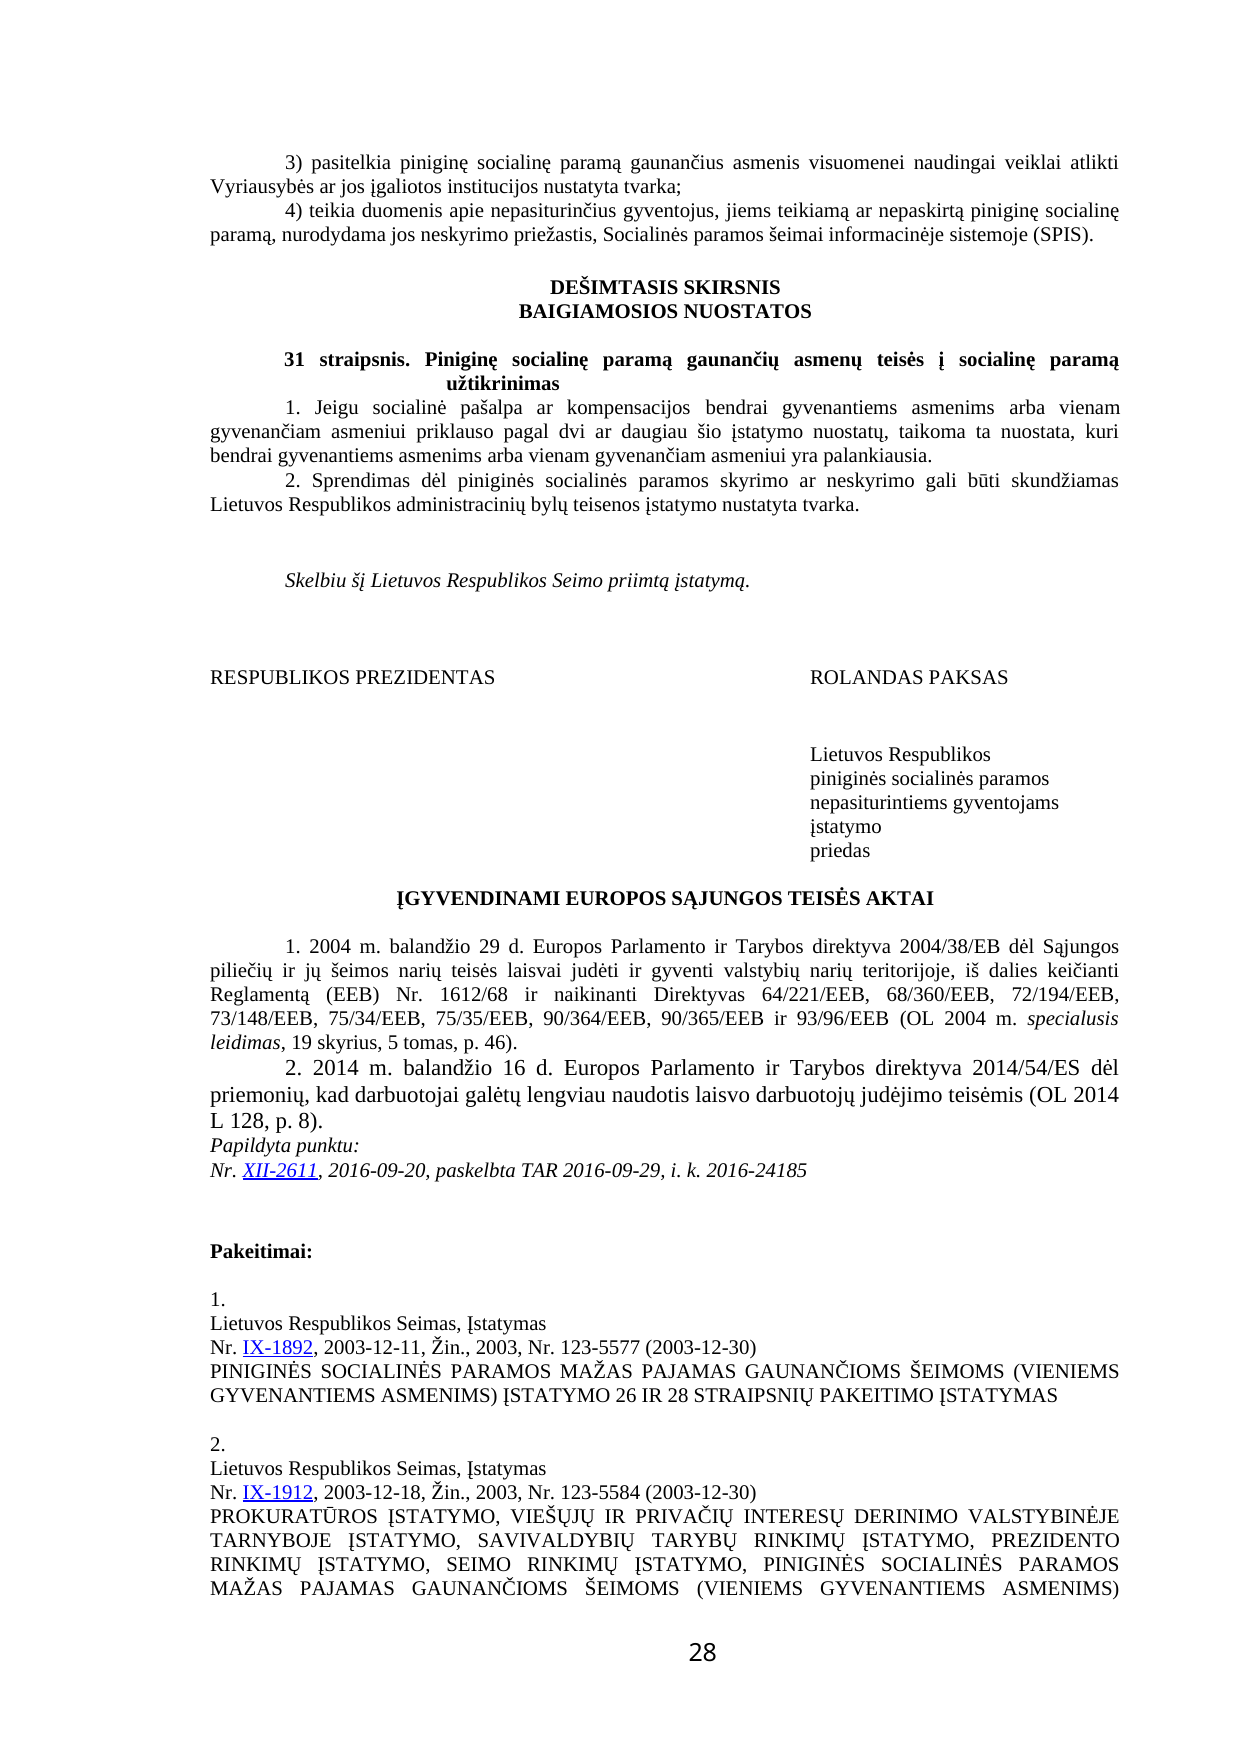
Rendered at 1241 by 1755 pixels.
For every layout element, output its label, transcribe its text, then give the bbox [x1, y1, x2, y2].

text Skelbiu šį Lietuvos Respublikos Seimo priimtą įstatymą. [210, 568, 1120, 592]
text BAIGIAMOSIOS NUOSTATOS [210, 299, 1120, 323]
text ĮGYVENDINAMI EUROPOS SĄJUNGOS TEISĖS AKTAI [210, 886, 1120, 910]
text 2. 2014 m. balandžio 16 d. Europos Parlamento ir Tarybos direktyva 2014/54/ES dėl priemonių, kad darbuotojai galėtų lengviau naudotis laisvo darbuotojų judėjimo teisėmis (OL 2014 L 128, p. 8). [210, 1054, 1120, 1133]
text Nr. IX-1892, 2003-12-11, Žin., 2003, Nr. 123-5577 (2003-12-30) [210, 1335, 1120, 1359]
text piniginės socialinės paramos [210, 766, 1120, 790]
text Lietuvos Respublikos [210, 742, 1120, 766]
text PROKURATŪROS ĮSTATYMO, VIEŠŲJŲ IR PRIVAČIŲ INTERESŲ DERINIMO VALSTYBINĖJE TARNYBOJE ĮSTATYMO, SAVIVALDYBIŲ TARYBŲ RINKIMŲ ĮSTATYMO, PREZIDENTO RINKIMŲ ĮSTATYMO, SEIMO RINKIMŲ ĮSTATYMO, PINIGINĖS SOCIALINĖS PARAMOS MAŽAS PAJAMAS GAUNANČIOMS ŠEIMOMS (VIENIEMS GYVENANTIEMS ASMENIMS) [210, 1504, 1120, 1600]
text Nr. XII-2611, 2016-09-20, paskelbta TAR 2016-09-29, i. k. 2016-24185 [210, 1157, 1120, 1182]
text Pakeitimai: [210, 1239, 1120, 1263]
text nepasiturintiems gyventojams [210, 790, 1120, 814]
text 1. Jeigu socialinė pašalpa ar kompensacijos bendrai gyvenantiems asmenims arba vienam gyvenančiam asmeniui priklauso pagal dvi ar daugiau šio įstatymo nuostatų, taikoma ta nuostata, kuri bendrai gyvenantiems asmenims arba vienam gyvenančiam asmeniui yra palankiausia. [210, 395, 1120, 467]
text 31 straipsnis. Piniginę socialinę paramą gaunančių asmenų teisės į socialinę paramą užtikrinimas [284, 347, 1120, 395]
text 4) teikia duomenis apie nepasiturinčius gyventojus, jiems teikiamą ar nepaskirtą piniginę socialinę paramą, nurodydama jos neskyrimo priežastis, Socialinės paramos šeimai informacinėje sistemoje (SPIS). [210, 198, 1120, 246]
text įstatymo [210, 814, 1120, 838]
text DEŠIMTASIS SKIRSNIS [210, 275, 1120, 299]
text 1. [210, 1287, 1120, 1311]
text Lietuvos Respublikos Seimas, Įstatymas [210, 1456, 1120, 1480]
text priedas [210, 838, 1120, 862]
text Papildyta punktu: [210, 1133, 1120, 1157]
text RESPUBLIKOS PREZIDENTAS ROLANDAS PAKSAS [210, 665, 1120, 689]
text Lietuvos Respublikos Seimas, Įstatymas [210, 1311, 1120, 1335]
text 1. 2004 m. balandžio 29 d. Europos Parlamento ir Tarybos direktyva 2004/38/EB dėl Sąjungos piliečių ir jų šeimos narių teisės laisvai judėti ir gyventi valstybių narių teritorijoje, iš dalies keičianti Reglamentą (EEB) Nr. 1612/68 ir naikinanti Direktyvas 64/221/EEB, 68/360/EEB, 72/194/EEB, 73/148/EEB, 75/34/EEB, 75/35/EEB, 90/364/EEB, 90/365/EEB ir 93/96/EEB (OL 2004 m. specialusis leidimas, 19 skyrius, 5 tomas, p. 46). [210, 934, 1120, 1054]
text PINIGINĖS SOCIALINĖS PARAMOS MAŽAS PAJAMAS GAUNANČIOMS ŠEIMOMS (VIENIEMS GYVENANTIEMS ASMENIMS) ĮSTATYMO 26 IR 28 STRAIPSNIŲ PAKEITIMO ĮSTATYMAS [210, 1359, 1120, 1407]
text 2. Sprendimas dėl piniginės socialinės paramos skyrimo ar neskyrimo gali būti skundžiamas Lietuvos Respublikos administracinių bylų teisenos įstatymo nustatyta tvarka. [210, 467, 1120, 516]
text Nr. IX-1912, 2003-12-18, Žin., 2003, Nr. 123-5584 (2003-12-30) [210, 1480, 1120, 1504]
text 3) pasitelkia piniginę socialinę paramą gaunančius asmenis visuomenei naudingai veiklai atlikti Vyriausybės ar jos įgaliotos institucijos nustatyta tvarka; [210, 150, 1120, 198]
text 2. [210, 1432, 1120, 1456]
